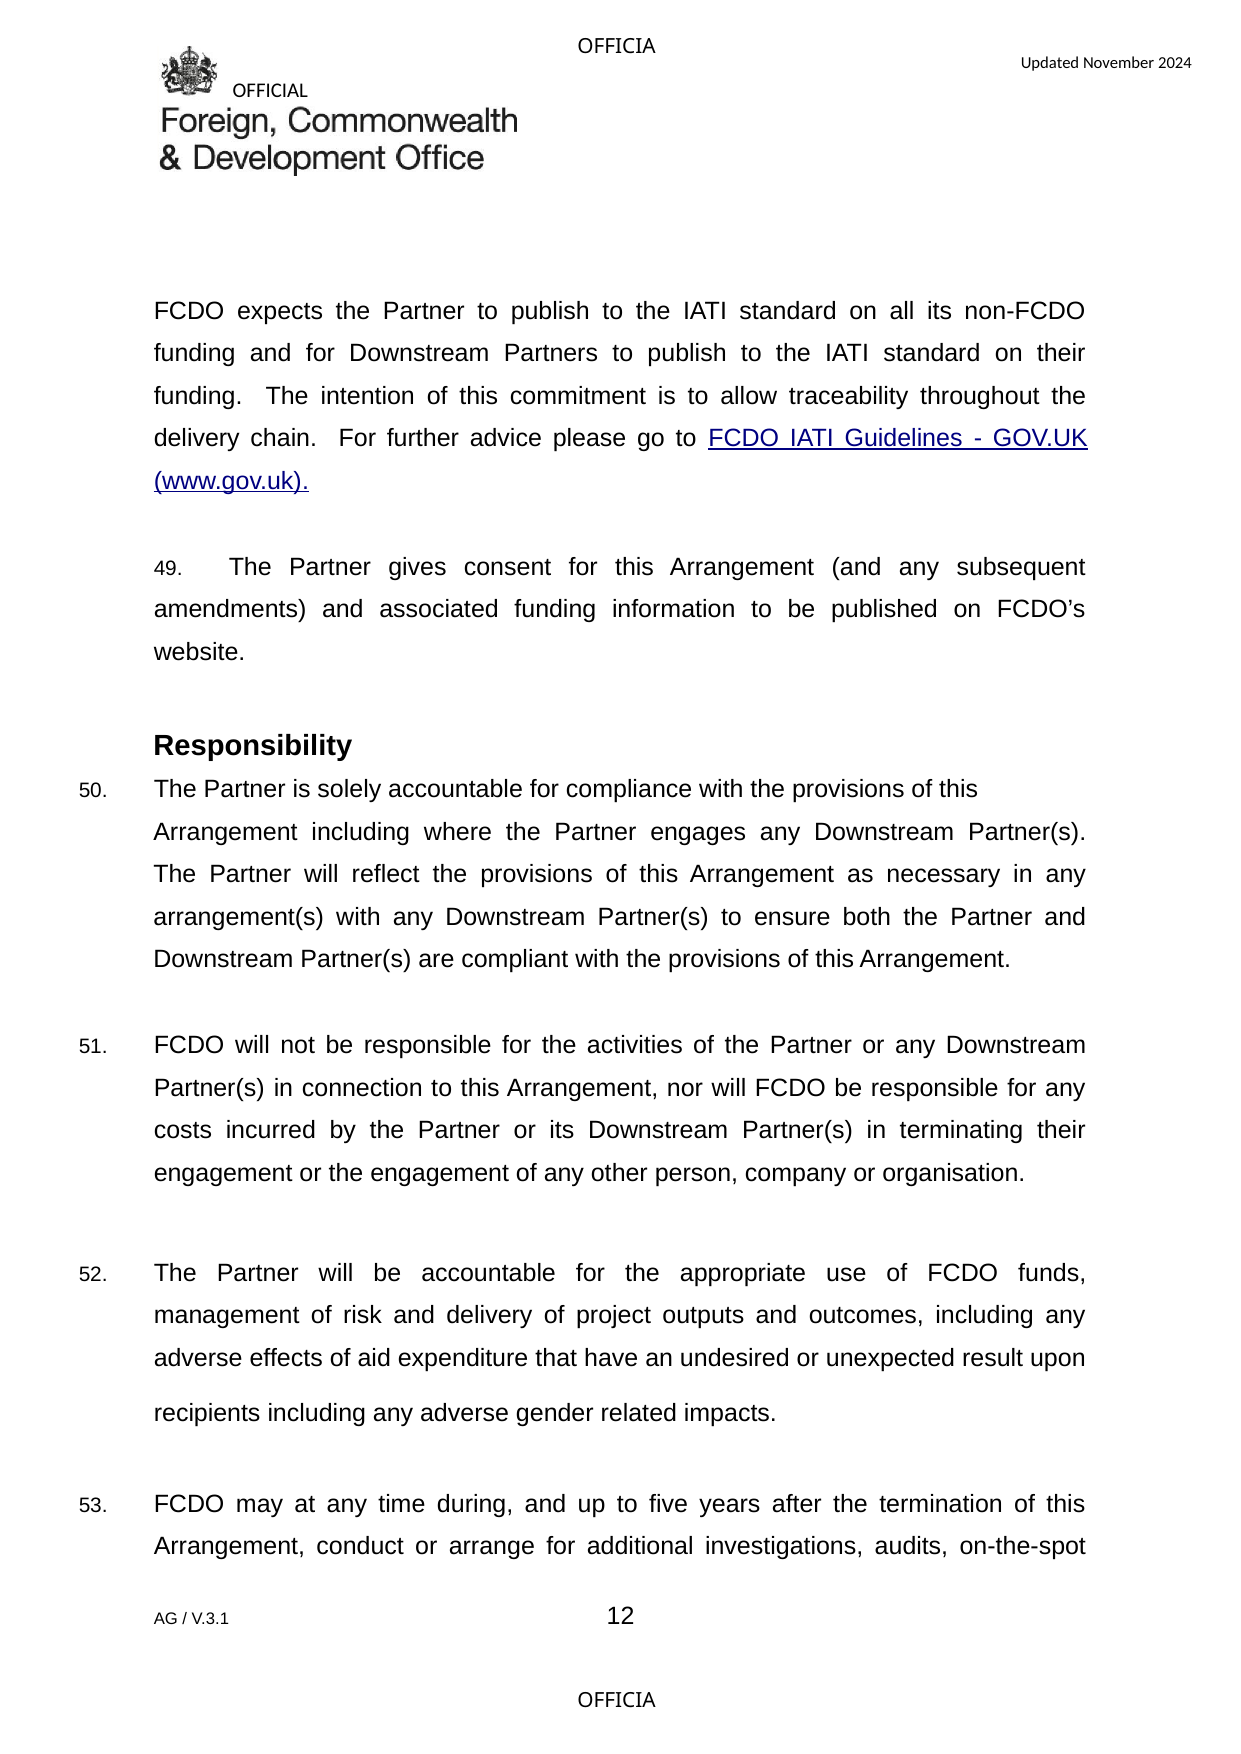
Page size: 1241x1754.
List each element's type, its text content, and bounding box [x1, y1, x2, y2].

list The Partner is solely accountable for compliance with the provisions of this [78, 774, 1087, 803]
list FCDO will not be responsible for the activities of the Partner or any Downstream Partner(s) in connection to this Arrangement, nor will FCDO be responsible for any costs incurred by the Partner or its Downstream Partner(s) in terminating their engagement or the engagement of any other person, company or organisation. [78, 1030, 1087, 1186]
list The Partner will be accountable for the appropriate use of FCDO funds, management of risk and delivery of project outputs and outcomes, including any adverse effects of aid expenditure that have an undesired or unexpected result upon recipients including any adverse gender related impacts. [78, 1258, 1087, 1429]
list The Partner gives consent for this Arrangement (and any subsequent amendments) and associated funding information to be published on FCDO’s website. [153, 552, 1087, 665]
list FCDO may at any time during, and up to five years after the termination of this Arrangement, conduct or arrange for additional investigations, audits, on-the-spot [78, 1489, 1087, 1560]
subtitle Responsibility [153, 727, 1087, 761]
list FCDO expects the Partner to publish to the IATI standard on all its non-FCDO funding and for Downstream Partners to publish to the IATI standard on their funding. The intention of this commitment is to allow traceability throughout the delivery chain. For further advice please go to FCDO IATI Guidelines - GOV.UK (www.gov.uk). [153, 296, 1087, 494]
text Arrangement including where the Partner engages any Downstream Partner(s). The Partner will reflect the provisions of this Arrangement as necessary in any arrangement(s) with any Downstream Partner(s) to ensure both the Partner and Downstream Partner(s) are compliant with the provisions of this Arrangement. [153, 817, 1087, 973]
